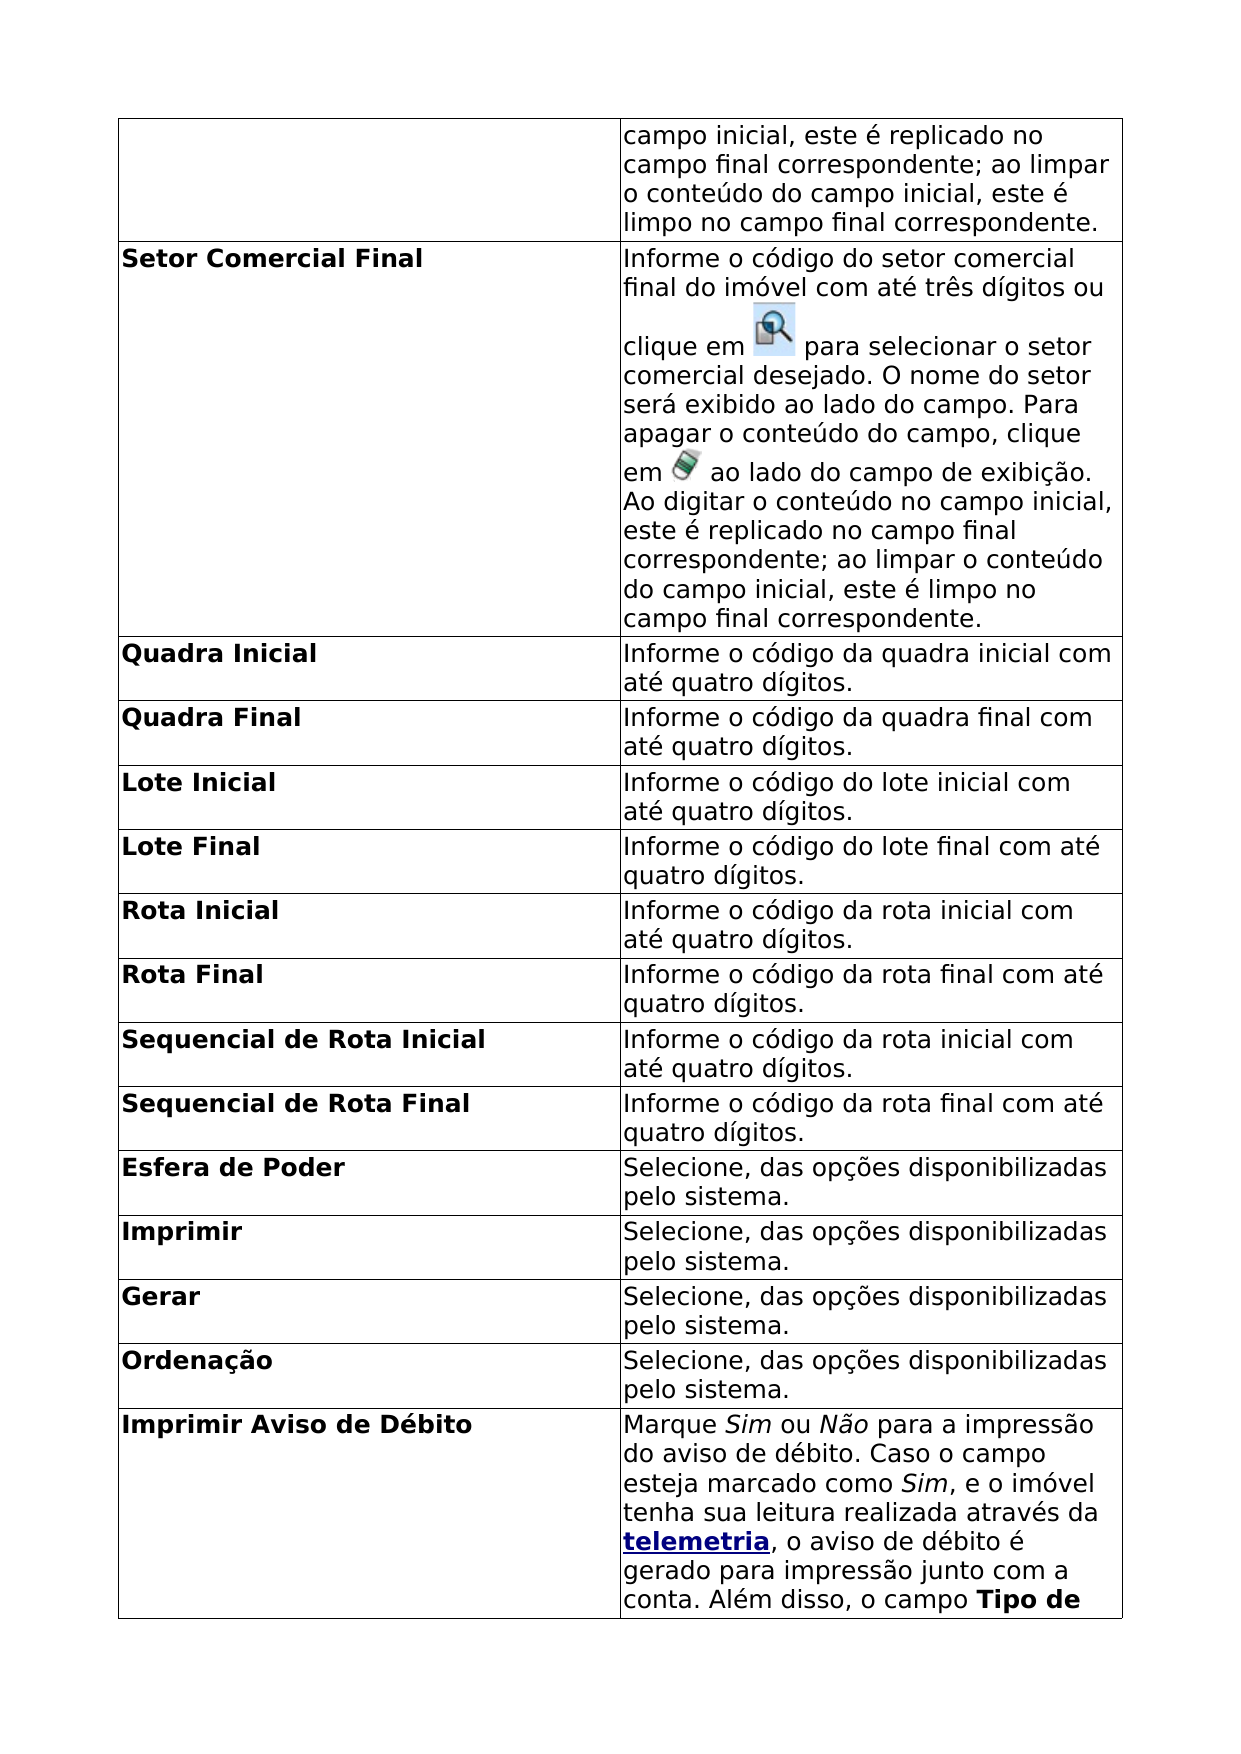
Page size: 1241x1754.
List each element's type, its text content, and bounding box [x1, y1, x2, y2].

table_cell Sequencial de Rota Inicial [119, 1023, 620, 1086]
table_cell Setor Comercial Final [119, 242, 620, 636]
table_cell Informe o código da quadra inicial com até quatro dígitos. [621, 637, 1122, 700]
table_cell Quadra Inicial [119, 637, 620, 700]
table_cell Quadra Final [119, 701, 620, 765]
table_cell Gerar [119, 1280, 620, 1343]
table_cell Lote Final [119, 830, 620, 893]
table_cell Informe o código do setor comercial final do imóvel com até três dígitos ou clique em para selecionar o setor comercial desejado. O nome do setor será exibido ao lado do campo. Para apagar o conteúdo do campo, clique em ao lado do campo de exibição. Ao digitar o conteúdo no campo inicial, este é replicado no campo final correspondente; ao limpar o conteúdo do campo inicial, este é limpo no campo final correspondente. [621, 242, 1122, 636]
table_cell Informe o código da rota inicial com até quatro dígitos. [621, 894, 1122, 957]
table_cell Informe o código da rota final com até quatro dígitos. [621, 1087, 1122, 1150]
table_cell Marque Sim ou Não para a impressão do aviso de débito. Caso o campo esteja marcado como Sim, e o imóvel tenha sua leitura realizada através da telemetria, o aviso de débito é gerado para impressão junto com a conta. Além disso, o campo Tipo de [621, 1409, 1122, 1617]
table_cell Selecione, das opções disponibilizadas pelo sistema. [621, 1151, 1122, 1214]
table_cell Selecione, das opções disponibilizadas pelo sistema. [621, 1216, 1122, 1279]
table_cell Informe o código do lote inicial com até quatro dígitos. [621, 766, 1122, 829]
table_cell Informe o código do lote final com até quatro dígitos. [621, 830, 1122, 893]
table_cell Esfera de Poder [119, 1151, 620, 1214]
table_cell Sequencial de Rota Final [119, 1087, 620, 1150]
table_cell Rota Final [119, 959, 620, 1022]
table_cell Lote Inicial [119, 766, 620, 829]
table_cell Selecione, das opções disponibilizadas pelo sistema. [621, 1344, 1122, 1407]
table_cell Imprimir Aviso de Débito [119, 1409, 620, 1617]
picture [670, 448, 702, 482]
picture [753, 302, 796, 356]
table_cell Informe o código da rota inicial com até quatro dígitos. [621, 1023, 1122, 1086]
table_cell Selecione, das opções disponibilizadas pelo sistema. [621, 1280, 1122, 1343]
table_cell Informe o código da quadra final com até quatro dígitos. [621, 701, 1122, 765]
table_cell Ordenação [119, 1344, 620, 1407]
table_cell Rota Inicial [119, 894, 620, 957]
table_cell campo inicial, este é replicado no campo final correspondente; ao limpar o conteúdo do campo inicial, este é limpo no campo final correspondente. [621, 119, 1122, 241]
table_cell [119, 119, 620, 241]
table_cell Imprimir [119, 1216, 620, 1279]
table_cell Informe o código da rota final com até quatro dígitos. [621, 959, 1122, 1022]
